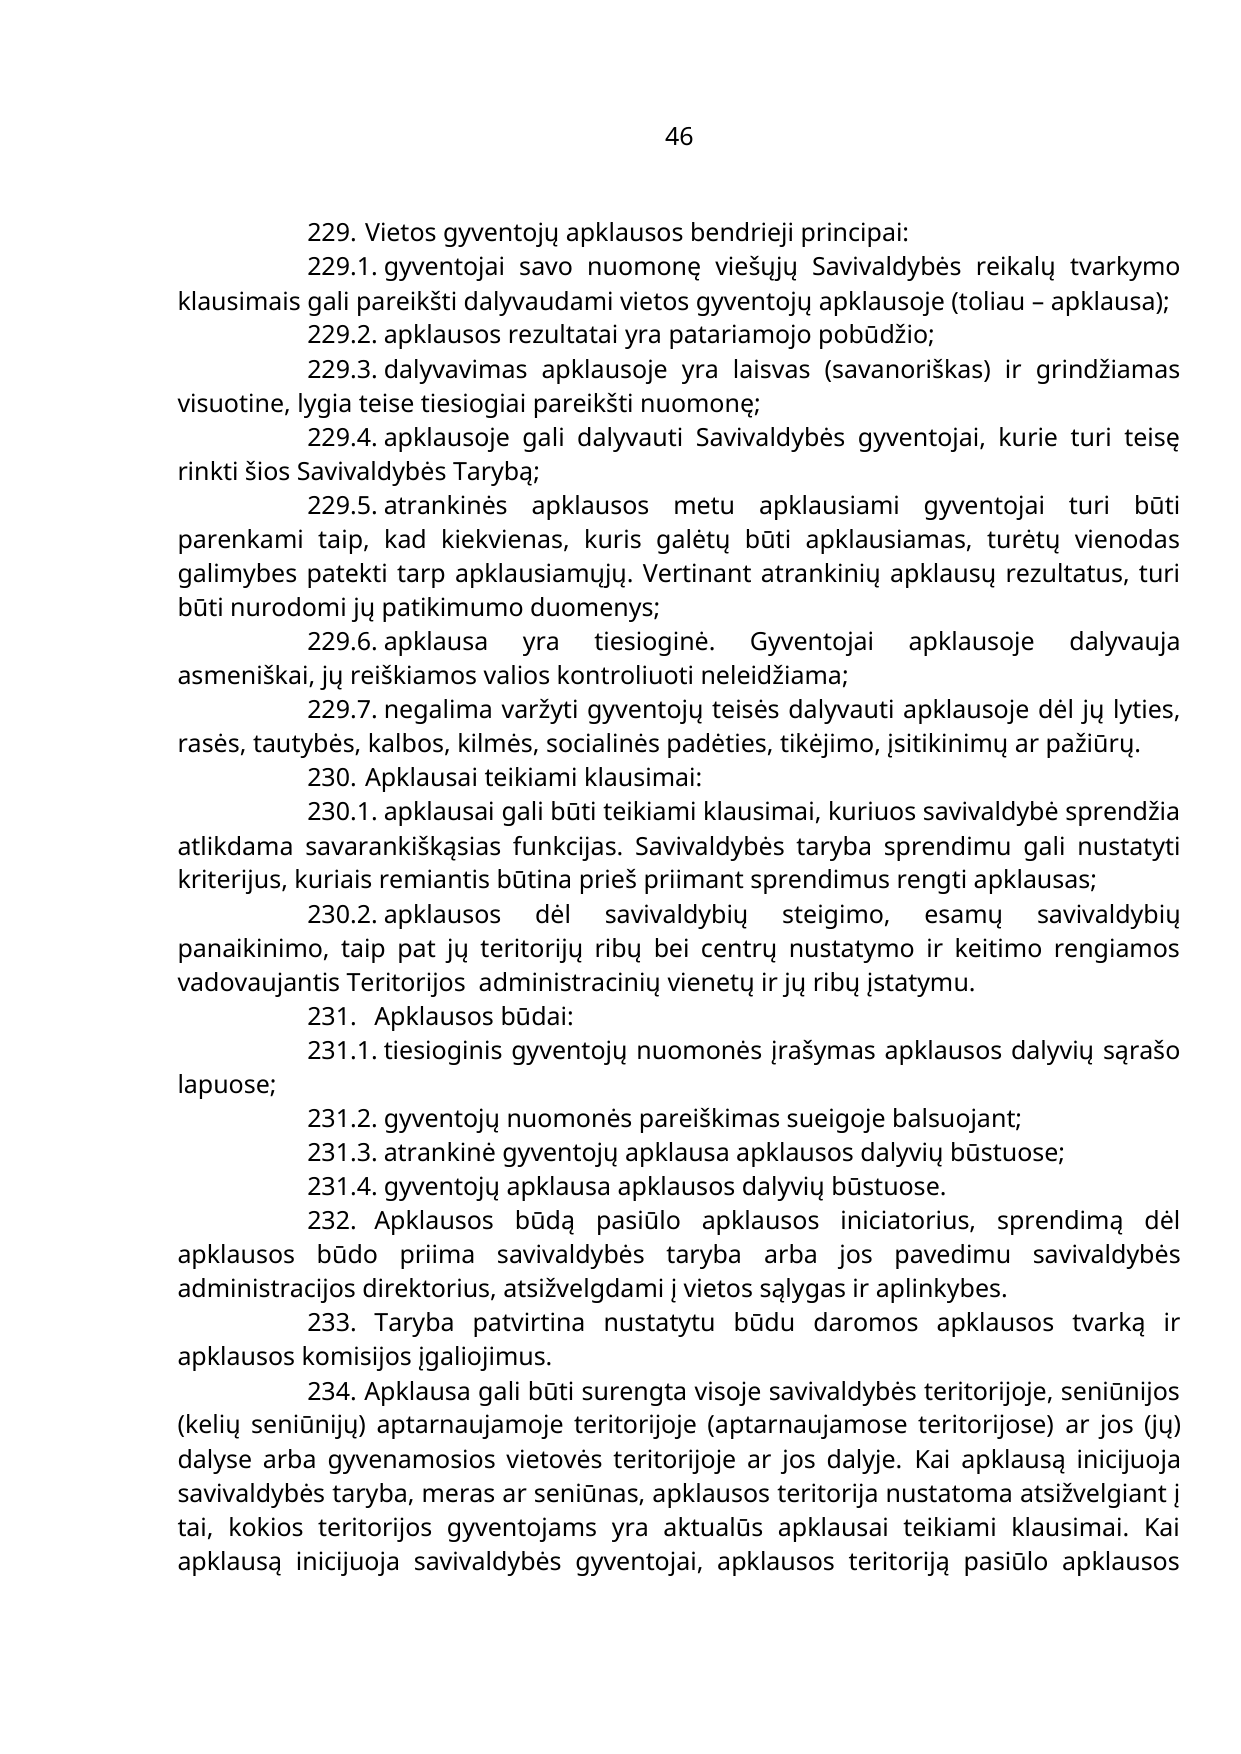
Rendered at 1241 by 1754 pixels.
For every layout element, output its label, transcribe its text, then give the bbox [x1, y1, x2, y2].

text 229.7. negalima varžyti gyventojų teisės dalyvauti apklausoje dėl jų lyties, rasės, tautybės, kalbos, kilmės, socialinės padėties, tikėjimo, įsitikinimų ar pažiūrų. [177, 692, 1181, 760]
text 230.2. apklausos dėl savivaldybių steigimo, esamų savivaldybių panaikinimo, taip pat jų teritorijų ribų bei centrų nustatymo ir keitimo rengiamos vadovaujantis Teritorijos administracinių vienetų ir jų ribų įstatymu. [177, 896, 1181, 998]
text 229.6. apklausa yra tiesioginė. Gyventojai apklausoje dalyvauja asmeniškai, jų reiškiamos valios kontroliuoti neleidžiama; [177, 624, 1181, 692]
text 230. Apklausai teikiami klausimai: [177, 760, 1181, 794]
text 231. Apklausos būdai: [177, 998, 1181, 1032]
text 232. Apklausos būdą pasiūlo apklausos iniciatorius, sprendimą dėl apklausos būdo priima savivaldybės taryba arba jos pavedimu savivaldybės administracijos direktorius, atsižvelgdami į vietos sąlygas ir aplinkybes. [177, 1203, 1181, 1305]
text 231.3. atrankinė gyventojų apklausa apklausos dalyvių būstuose; [177, 1135, 1181, 1169]
text 231.4. gyventojų apklausa apklausos dalyvių būstuose. [177, 1169, 1181, 1203]
text 229.3. dalyvavimas apklausoje yra laisvas (savanoriškas) ir grindžiamas visuotine, lygia teise tiesiogiai pareikšti nuomonę; [177, 351, 1181, 419]
text 231.2. gyventojų nuomonės pareiškimas sueigoje balsuojant; [177, 1101, 1181, 1135]
text 231.1. tiesioginis gyventojų nuomonės įrašymas apklausos dalyvių sąrašo lapuose; [177, 1032, 1181, 1101]
text 230.1. apklausai gali būti teikiami klausimai, kuriuos savivaldybė sprendžia atlikdama savarankiškąsias funkcijas. Savivaldybės taryba sprendimu gali nustatyti kriterijus, kuriais remiantis būtina prieš priimant sprendimus rengti apklausas; [177, 794, 1181, 896]
text 234. Apklausa gali būti surengta visoje savivaldybės teritorijoje, seniūnijos (kelių seniūnijų) aptarnaujamoje teritorijoje (aptarnaujamose teritorijose) ar jos (jų) dalyse arba gyvenamosios vietovės teritorijoje ar jos dalyje. Kai apklausą inicijuoja savivaldybės taryba, meras ar seniūnas, apklausos teritorija nustatoma atsižvelgiant į tai, kokios teritorijos gyventojams yra aktualūs apklausai teikiami klausimai. Kai apklausą inicijuoja savivaldybės gyventojai, apklausos teritoriją pasiūlo apklausos [177, 1373, 1181, 1577]
text 229.5. atrankinės apklausos metu apklausiami gyventojai turi būti parenkami taip, kad kiekvienas, kuris galėtų būti apklausiamas, turėtų vienodas galimybes patekti tarp apklausiamųjų. Vertinant atrankinių apklausų rezultatus, turi būti nurodomi jų patikimumo duomenys; [177, 487, 1181, 624]
text 229. Vietos gyventojų apklausos bendrieji principai: [177, 215, 1181, 249]
text 229.1. gyventojai savo nuomonę viešųjų Savivaldybės reikalų tvarkymo klausimais gali pareikšti dalyvaudami vietos gyventojų apklausoje (toliau – apklausa); [177, 249, 1181, 317]
text 233. Taryba patvirtina nustatytu būdu daromos apklausos tvarką ir apklausos komisijos įgaliojimus. [177, 1305, 1181, 1373]
text 229.4. apklausoje gali dalyvauti Savivaldybės gyventojai, kurie turi teisę rinkti šios Savivaldybės Tarybą; [177, 419, 1181, 487]
text 229.2. apklausos rezultatai yra patariamojo pobūdžio; [177, 317, 1181, 351]
